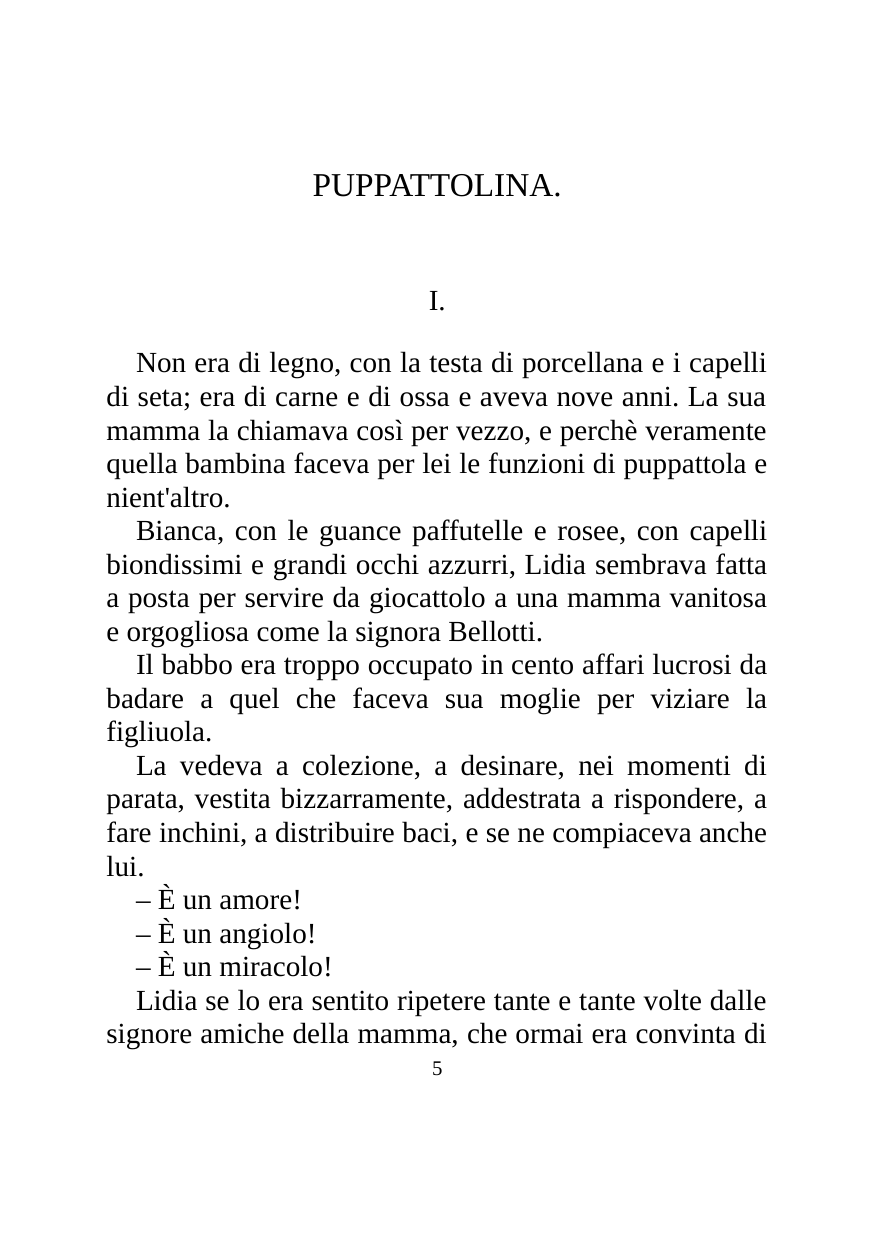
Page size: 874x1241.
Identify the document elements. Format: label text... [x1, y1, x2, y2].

text La vedeva a colezione, a desinare, nei momenti di parata, vestita bizzarramente, addestrata a rispondere, a fare inchini, a distribuire baci, e se ne compiaceva anche lui. [106, 748, 768, 882]
subtitle I. [106, 283, 768, 316]
text – È un amore! [106, 882, 768, 916]
text – È un miracolo! [106, 949, 768, 983]
text – È un angiolo! [106, 916, 768, 949]
text Non era di legno, con la testa di porcellana e i capelli di seta; era di carne e di ossa e aveva nove anni. La sua mamma la chiamava così per vezzo, e perchè veramente quella bambina faceva per lei le funzioni di puppattola e nient'altro. [106, 346, 768, 513]
text Bianca, con le guance paffutelle e rosee, con capelli biondissimi e grandi occhi azzurri, Lidia sembrava fatta a posta per servire da giocattolo a una mamma vanitosa e orgogliosa come la signora Bellotti. [106, 513, 768, 647]
text Lidia se lo era sentito ripetere tante e tante volte dalle signore amiche della mamma, che ormai era convinta di [106, 983, 768, 1050]
text Il babbo era troppo occupato in cento affari lucrosi da badare a quel che faceva sua moglie per viziare la figliuola. [106, 647, 768, 748]
subtitle PUPPATTOLINA. [106, 165, 768, 203]
